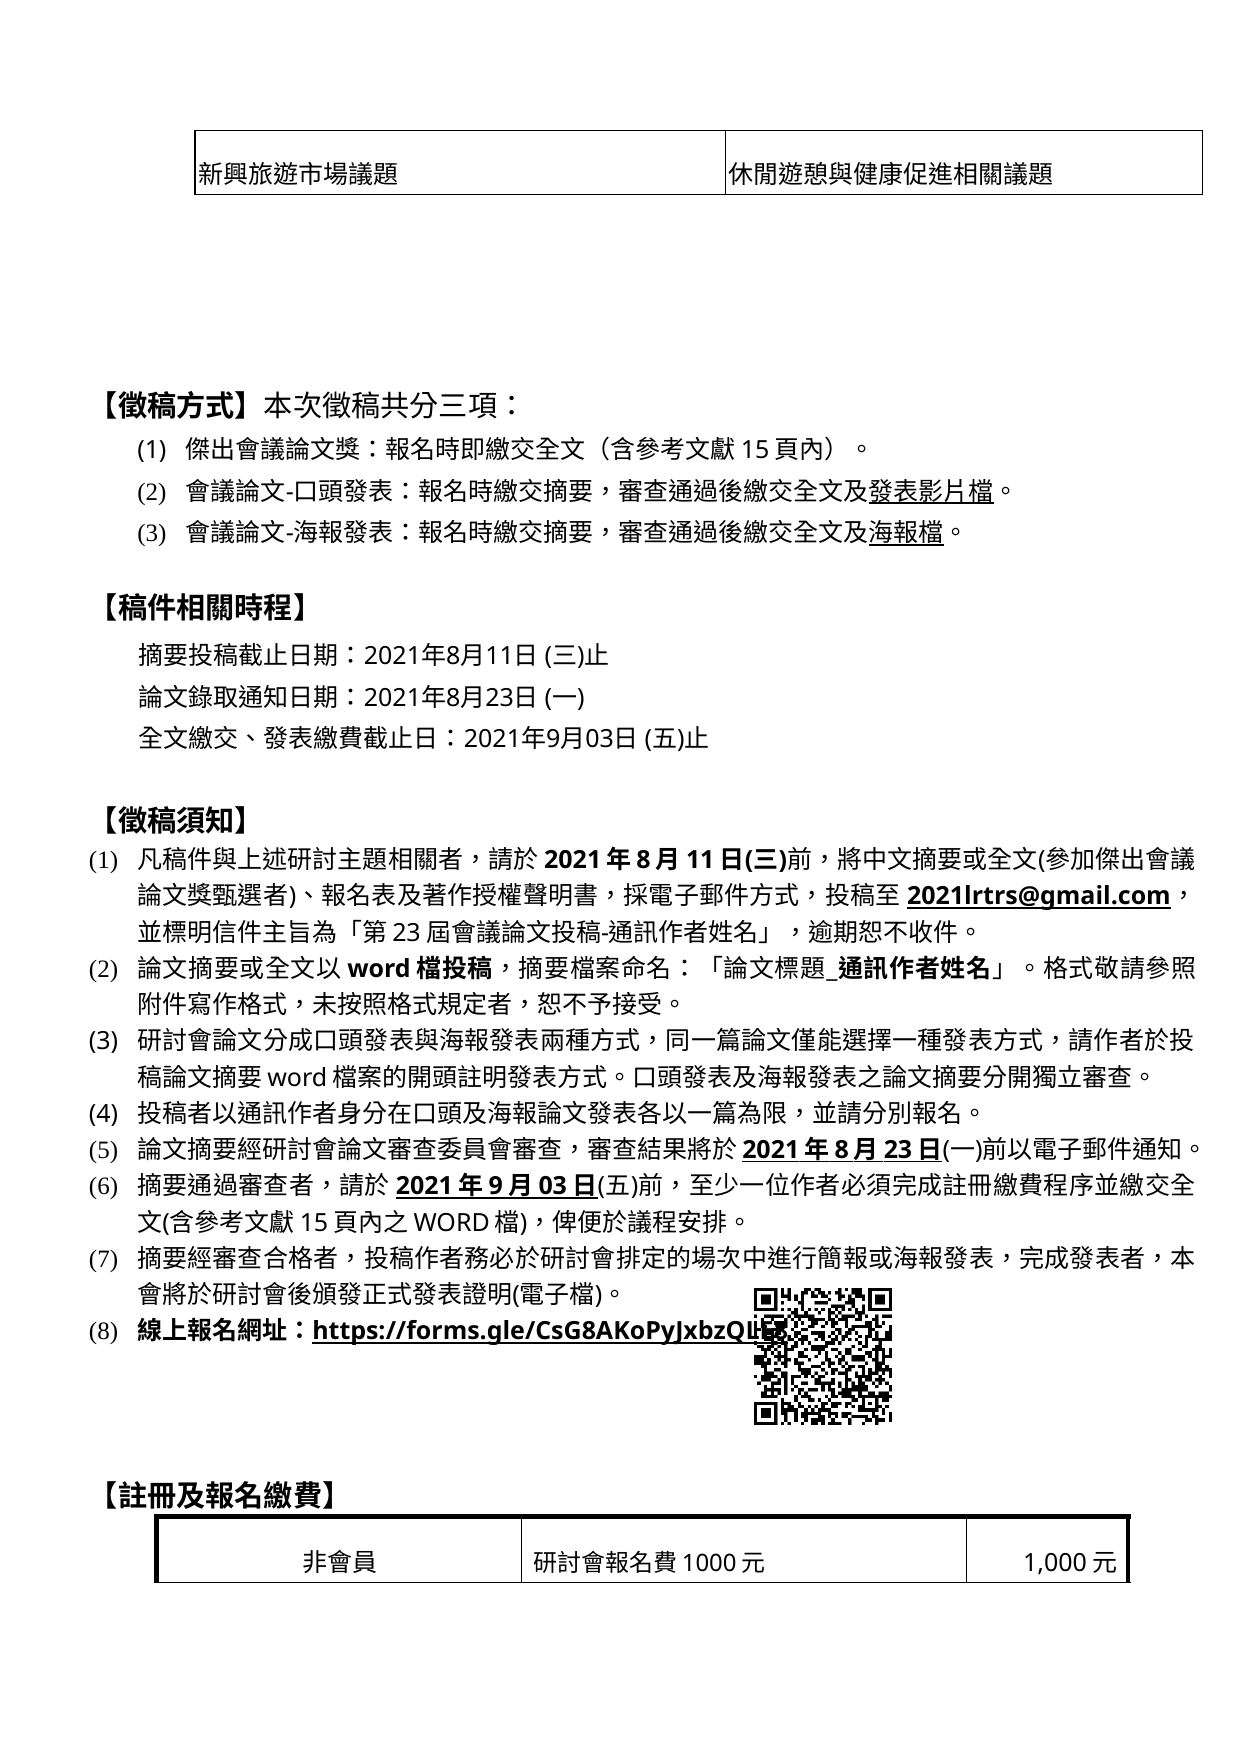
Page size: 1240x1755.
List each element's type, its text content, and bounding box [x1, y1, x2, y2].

text 【徵稿須知】 [89, 798, 1196, 839]
list 投稿者以通訊作者身分在口頭及海報論文發表各以一篇為限，並請分別報名。 [89, 1093, 1196, 1129]
text 【註冊及報名繳費】 [89, 1472, 1196, 1514]
list 論文摘要或全文以word檔投稿，摘要檔案命名：「論文標題_通訊作者姓名」。格式敬請參照附件寫作格式，未按照格式規定者，恕不予接受。 [89, 948, 1196, 1021]
text 論文錄取通知日期：2021年8月23日 (一) [89, 673, 1196, 714]
text 全文繳交、發表繳費截止日：2021年9月03日 (五)止 [89, 714, 1196, 756]
list 線上報名網址：https://forms.gle/CsG8AKoPyJxbzQLE8 [904, 1311, 1196, 1347]
list 摘要經審查合格者，投稿作者務必於研討會排定的場次中進行簡報或海報發表，完成發表者，本會將於研討會後頒發正式發表證明(電子檔)。 [89, 1238, 1196, 1311]
table_cell 新興旅遊市場議題 [196, 131, 725, 193]
table_cell 休閒遊憩與健康促進相關議題 [726, 131, 1202, 193]
list 研討會論文分成口頭發表與海報發表兩種方式，同一篇論文僅能選擇一種發表方式，請作者於投稿論文摘要word檔案的開頭註明發表方式。口頭發表及海報發表之論文摘要分開獨立審查。 [89, 1021, 1196, 1093]
text 摘要投稿截止日期：2021年8月11日 (三)止 [89, 631, 1196, 673]
table_header 1,000元 [967, 1519, 1126, 1582]
table_header 研討會報名費1000元 [522, 1519, 966, 1582]
text 【稿件相關時程】 [89, 569, 1196, 631]
list 摘要通過審查者，請於2021年9月03日(五)前，至少一位作者必須完成註冊繳費程序並繳交全文(含參考文獻15頁內之WORD檔)，俾便於議程安排。 [89, 1166, 1196, 1238]
list 傑出會議論文獎：報名時即繳交全文（含參考文獻15頁內）。 [137, 425, 1196, 467]
list 會議論文-口頭發表：報名時繳交摘要，審查通過後繳交全文及發表影片檔。 [137, 467, 1196, 508]
list 線上報名網址：https://forms.gle/CsG8AKoPyJxbzQLE8 [89, 1311, 740, 1347]
list 論文摘要經研討會論文審查委員會審查，審查結果將於2021年8月23日(一)前以電子郵件通知。 [89, 1129, 1196, 1166]
list 凡稿件與上述研討主題相關者，請於2021年8月11日(三)前，將中文摘要或全文(參加傑出會議論文獎甄選者)、報名表及著作授權聲明書，採電子郵件方式，投稿至2021lrtrs@gmail.com，並標明信件主旨為「第23屆會議論文投稿-通訊作者姓名」，逾期恕不收件。 [89, 839, 1196, 948]
text 【徵稿方式】本次徵稿共分三項： [89, 383, 1196, 425]
list 會議論文-海報發表：報名時繳交摘要，審查通過後繳交全文及海報檔。 [137, 508, 1196, 550]
table_header 非會員 [159, 1519, 521, 1582]
